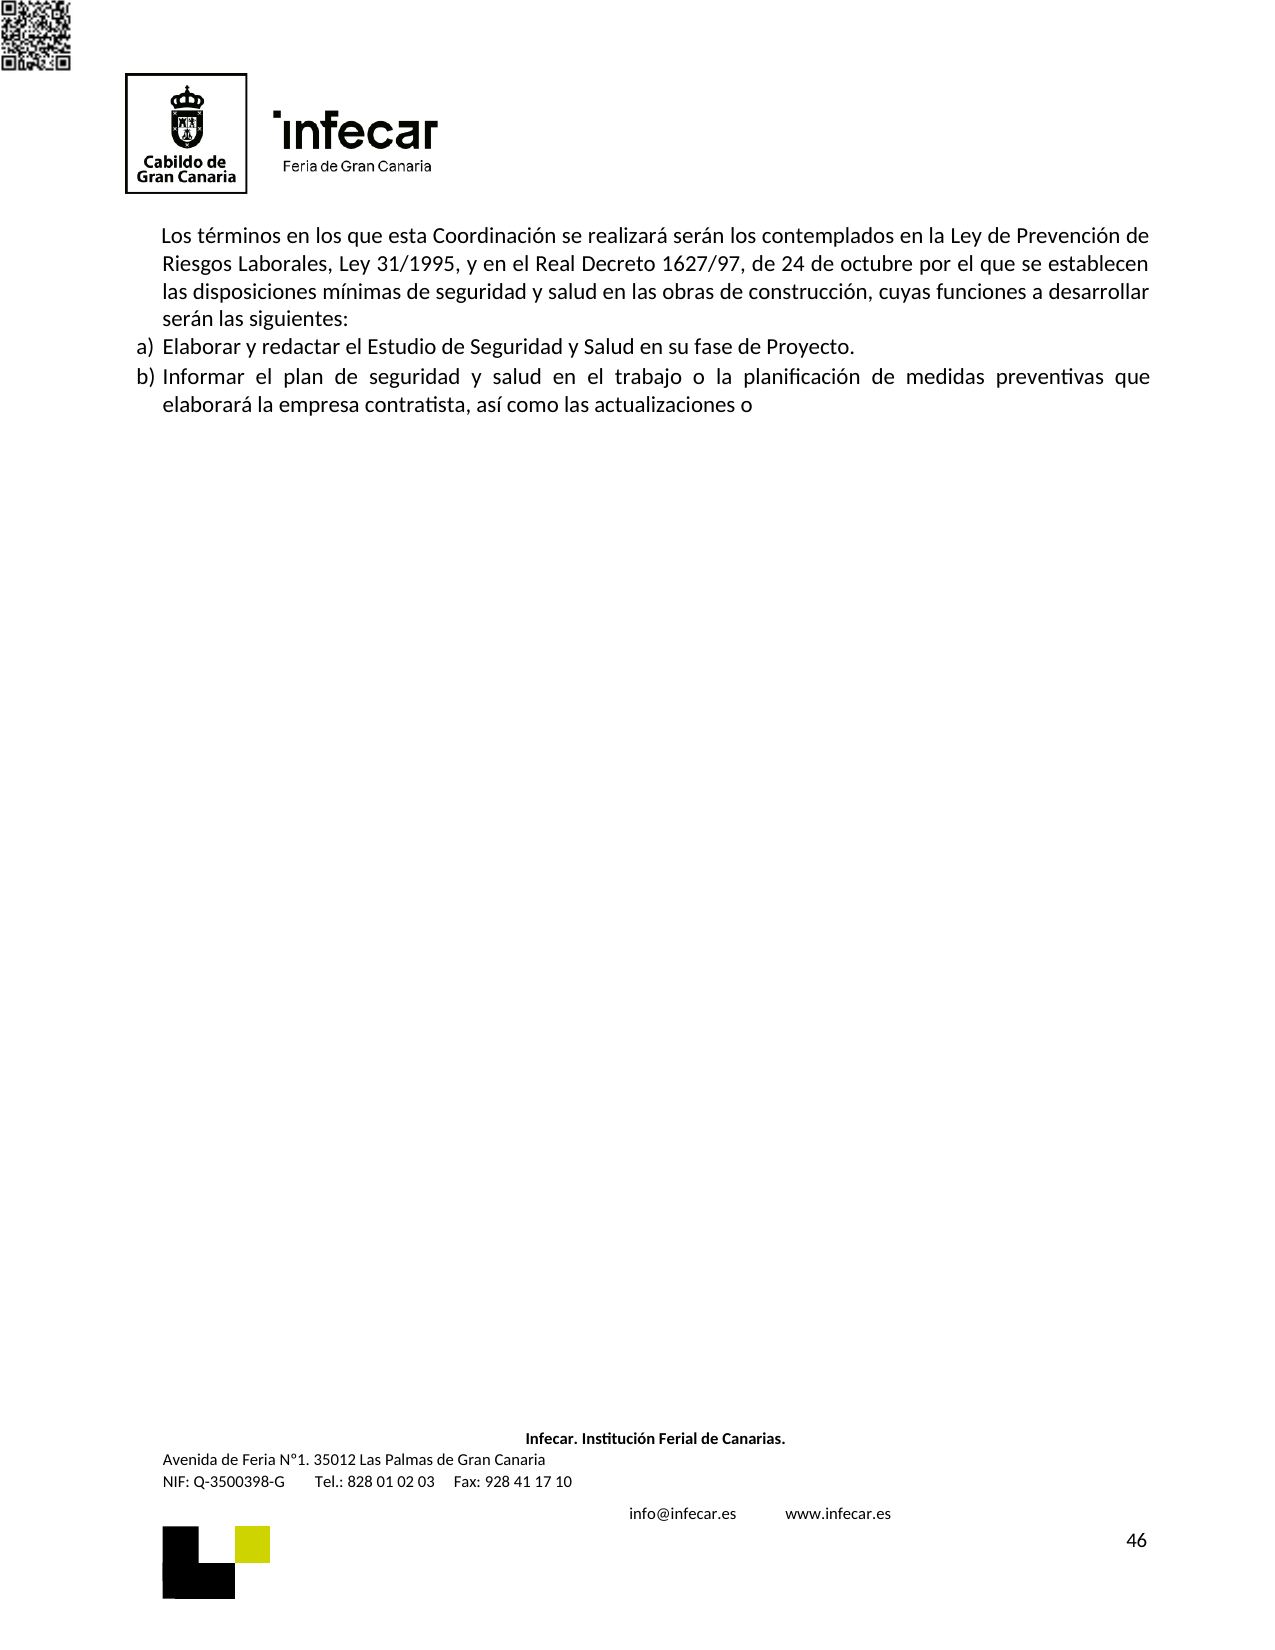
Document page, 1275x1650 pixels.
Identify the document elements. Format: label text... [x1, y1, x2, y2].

list Elaborar y redactar el Estudio de Seguridad y Salud en su fase de Proyecto. [136, 333, 1152, 360]
list Informar el plan de seguridad y salud en el trabajo o la planificación de medidas preventivas que elaborará la empresa contratista, así como las actualizaciones o [136, 363, 1152, 418]
text Los términos en los que esta Coordinación se realizará serán los contemplados en la Ley de Prevención de Riesgos Laborales, Ley 31/1995, y en el Real Decreto 1627/97, de 24 de octubre por el que se establecen las disposiciones mínimas de seguridad y salud en las obras de construcción, cuyas funciones a desarrollar serán las siguientes: [161, 221, 1152, 333]
